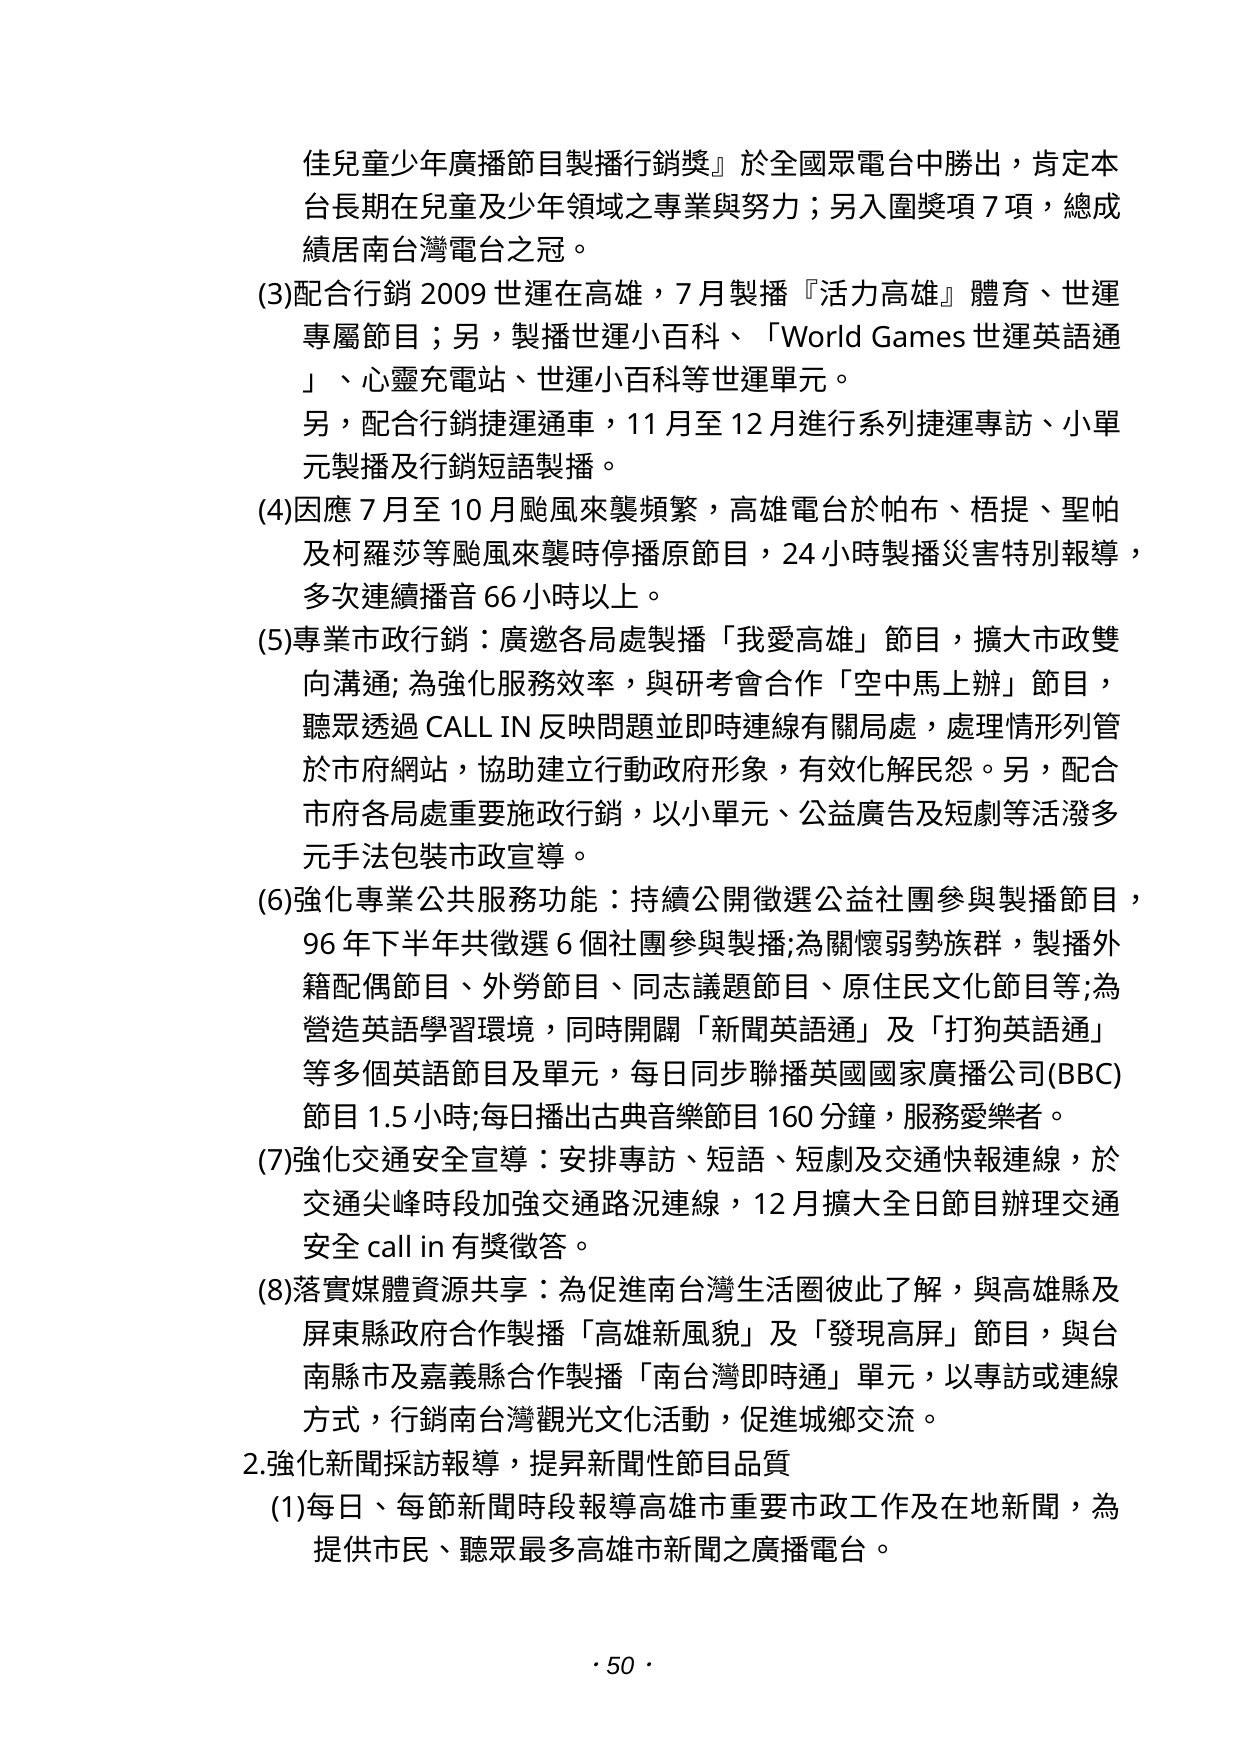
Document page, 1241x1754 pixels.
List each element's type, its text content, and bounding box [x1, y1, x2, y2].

text (7)強化交通安全宣導：安排專訪、短語、短劇及交通快報連線，於交通尖峰時段加強交通路況連線，12月擴大全日節目辦理交通安全call in有獎徵答。 [258, 1136, 1121, 1266]
text 2.強化新聞採訪報導，提昇新聞性節目品質 [242, 1439, 1121, 1483]
text (8)落實媒體資源共享：為促進南台灣生活圈彼此了解，與高雄縣及屏東縣政府合作製播「高雄新風貌」及「發現高屏」節目，與台南縣市及嘉義縣合作製播「南台灣即時通」單元，以專訪或連線方式，行銷南台灣觀光文化活動，促進城鄉交流。 [258, 1266, 1121, 1439]
text 佳兒童少年廣播節目製播行銷獎』於全國眾電台中勝出，肯定本台長期在兒童及少年領域之專業與努力；另入圍奬項7項，總成績居南台灣電台之冠。 [258, 139, 1121, 269]
text 另，配合行銷捷運通車，11月至12月進行系列捷運專訪、小單元製播及行銷短語製播。 [302, 399, 1121, 486]
text (4)因應7月至10月颱風來襲頻繁，高雄電台於帕布、梧提、聖帕及柯羅莎等颱風來襲時停播原節目，24小時製播災害特別報導，多次連續播音66小時以上。 [258, 486, 1121, 616]
text (6)強化專業公共服務功能：持續公開徵選公益社團參與製播節目，96年下半年共徵選6個社團參與製播;為關懷弱勢族群，製播外籍配偶節目、外勞節目、同志議題節目、原住民文化節目等;為營造英語學習環境，同時開闢「新聞英語通」及「打狗英語通」等多個英語節目及單元，每日同步聯播英國國家廣播公司(BBC)節目1.5小時;每日播出古典音樂節目160分鐘，服務愛樂者。 [258, 876, 1121, 1136]
text (1)每日、每節新聞時段報導高雄市重要市政工作及在地新聞，為提供市民、聽眾最多高雄市新聞之廣播電台。 [271, 1483, 1121, 1569]
text (3)配合行銷2009世運在高雄，7月製播『活力高雄』體育、世運專屬節目；另，製播世運小百科、「World Games世運英語通」、心靈充電站、世運小百科等世運單元。 [258, 269, 1121, 399]
text (5)專業市政行銷：廣邀各局處製播「我愛高雄」節目，擴大市政雙向溝通; 為強化服務效率，與研考會合作「空中馬上辦」節目，聽眾透過CALL IN反映問題並即時連線有關局處，處理情形列管於市府網站，協助建立行動政府形象，有效化解民怨。另，配合市府各局處重要施政行銷，以小單元、公益廣告及短劇等活潑多元手法包裝市政宣導。 [258, 616, 1121, 876]
